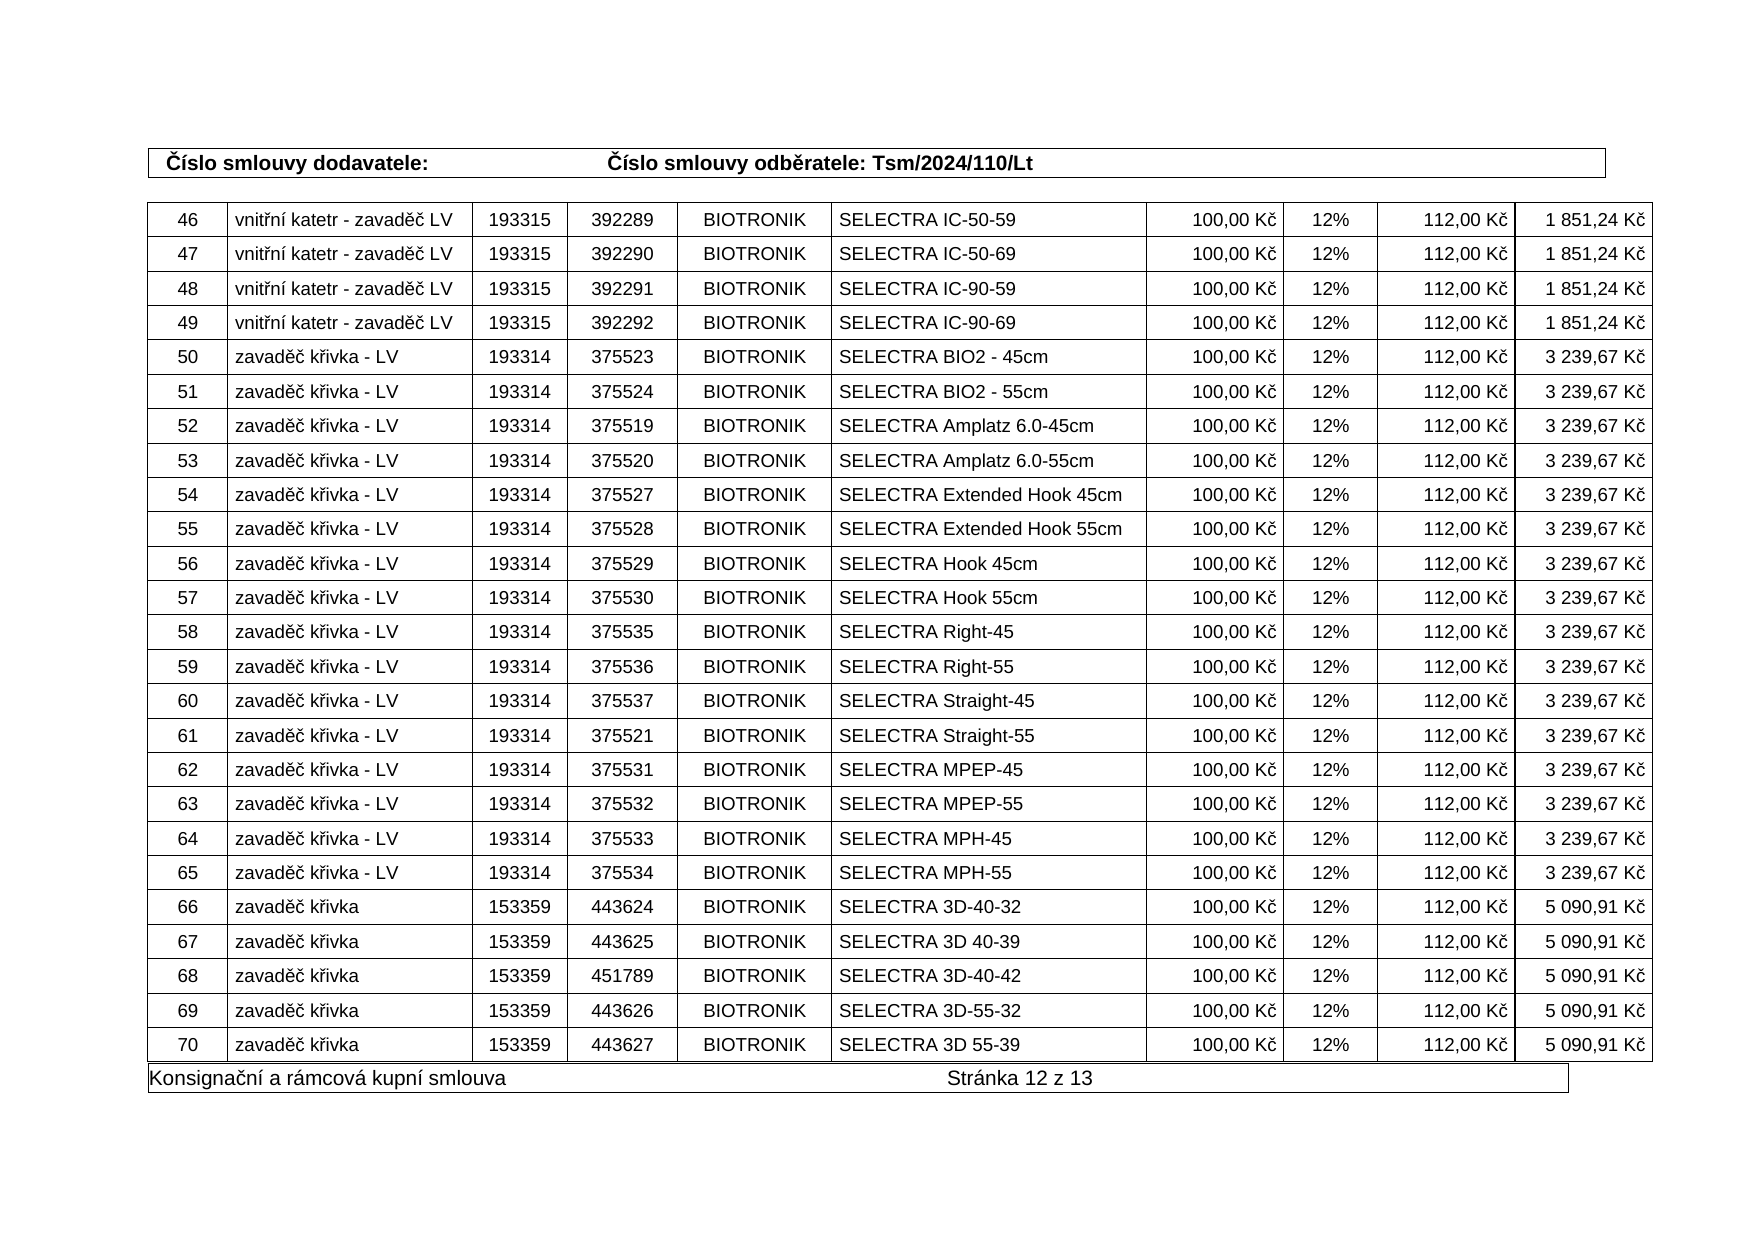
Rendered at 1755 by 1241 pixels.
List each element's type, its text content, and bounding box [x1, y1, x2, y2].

table_cell SELECTRA Straight-55 [832, 719, 1146, 752]
table_cell SELECTRA Straight-45 [832, 684, 1146, 717]
table_cell 375530 [568, 581, 677, 614]
table_cell 53 [148, 444, 227, 477]
table_cell 12% [1284, 272, 1377, 305]
table_cell zavaděč křivka - LV [228, 512, 472, 546]
table_cell BIOTRONIK [678, 684, 831, 717]
table_cell 375524 [568, 375, 677, 408]
table_cell SELECTRA MPH-45 [832, 822, 1146, 855]
table_cell SELECTRA Right-45 [832, 615, 1146, 649]
table_cell 193314 [473, 684, 567, 717]
table_cell vnitřní katetr - zavaděč LV [228, 272, 472, 305]
table_cell 100,00 Kč [1147, 272, 1283, 305]
table_cell 375537 [568, 684, 677, 717]
table_cell 193315 [473, 203, 567, 236]
table_cell BIOTRONIK [678, 1028, 831, 1061]
table_cell 112,00 Kč [1378, 478, 1514, 511]
table_cell 100,00 Kč [1147, 856, 1283, 889]
table_cell 61 [148, 719, 227, 752]
table_cell SELECTRA 3D-40-42 [832, 959, 1146, 992]
table_cell zavaděč křivka - LV [228, 375, 472, 408]
table_cell 153359 [473, 994, 567, 1027]
table_cell vnitřní katetr - zavaděč LV [228, 306, 472, 339]
table_cell SELECTRA MPH-55 [832, 856, 1146, 889]
table_cell 193314 [473, 822, 567, 855]
table_cell 3 239,67 Kč [1516, 822, 1652, 855]
table_cell BIOTRONIK [678, 272, 831, 305]
table_cell 375527 [568, 478, 677, 511]
table_cell 375532 [568, 787, 677, 821]
table_cell 12% [1284, 925, 1377, 958]
table_cell 112,00 Kč [1378, 890, 1514, 924]
table_cell 100,00 Kč [1147, 237, 1283, 271]
table_cell 12% [1284, 444, 1377, 477]
table_cell SELECTRA 3D-40-32 [832, 890, 1146, 924]
table_cell 375519 [568, 409, 677, 442]
table_cell SELECTRA Extended Hook 45cm [832, 478, 1146, 511]
table_cell 112,00 Kč [1378, 1028, 1514, 1061]
table_cell zavaděč křivka - LV [228, 822, 472, 855]
table_cell 12% [1284, 787, 1377, 821]
table_cell 193314 [473, 856, 567, 889]
table_cell 112,00 Kč [1378, 306, 1514, 339]
table_cell zavaděč křivka - LV [228, 719, 472, 752]
table_cell SELECTRA Hook 55cm [832, 581, 1146, 614]
table_cell 12% [1284, 615, 1377, 649]
table_cell 70 [148, 1028, 227, 1061]
table_cell zavaděč křivka - LV [228, 753, 472, 786]
table_cell 12% [1284, 203, 1377, 236]
table_cell SELECTRA IC-50-69 [832, 237, 1146, 271]
table_cell zavaděč křivka [228, 959, 472, 992]
table_cell 5 090,91 Kč [1516, 959, 1652, 992]
table_cell 112,00 Kč [1378, 719, 1514, 752]
table_cell 12% [1284, 959, 1377, 992]
table_cell 5 090,91 Kč [1516, 890, 1652, 924]
table_cell 112,00 Kč [1378, 787, 1514, 821]
table_cell 1 851,24 Kč [1516, 203, 1652, 236]
table_cell 12% [1284, 684, 1377, 717]
table_cell 3 239,67 Kč [1516, 581, 1652, 614]
table_cell 100,00 Kč [1147, 306, 1283, 339]
table_cell 52 [148, 409, 227, 442]
table_cell SELECTRA 3D-55-32 [832, 994, 1146, 1027]
table_cell 193314 [473, 547, 567, 580]
table_cell BIOTRONIK [678, 237, 831, 271]
table_cell BIOTRONIK [678, 409, 831, 442]
table_cell 65 [148, 856, 227, 889]
table_cell 69 [148, 994, 227, 1027]
table_cell 153359 [473, 1028, 567, 1061]
table_cell 3 239,67 Kč [1516, 684, 1652, 717]
table_cell 3 239,67 Kč [1516, 375, 1652, 408]
table_cell BIOTRONIK [678, 306, 831, 339]
table_cell 58 [148, 615, 227, 649]
table_cell SELECTRA Hook 45cm [832, 547, 1146, 580]
table_cell 100,00 Kč [1147, 1028, 1283, 1061]
table_cell 193314 [473, 375, 567, 408]
table_cell 100,00 Kč [1147, 650, 1283, 683]
table_cell 193315 [473, 272, 567, 305]
table_cell 112,00 Kč [1378, 375, 1514, 408]
table_cell 100,00 Kč [1147, 340, 1283, 374]
table_cell 112,00 Kč [1378, 203, 1514, 236]
table_cell 12% [1284, 237, 1377, 271]
table_cell SELECTRA MPEP-45 [832, 753, 1146, 786]
table_cell 59 [148, 650, 227, 683]
table_cell 67 [148, 925, 227, 958]
table_cell BIOTRONIK [678, 581, 831, 614]
table_cell BIOTRONIK [678, 340, 831, 374]
table_cell zavaděč křivka - LV [228, 856, 472, 889]
table_cell 112,00 Kč [1378, 959, 1514, 992]
table_cell BIOTRONIK [678, 787, 831, 821]
table_cell BIOTRONIK [678, 753, 831, 786]
table_cell 12% [1284, 409, 1377, 442]
table_cell BIOTRONIK [678, 925, 831, 958]
table_cell 443627 [568, 1028, 677, 1061]
table_cell SELECTRA IC-90-59 [832, 272, 1146, 305]
table_cell SELECTRA IC-90-69 [832, 306, 1146, 339]
table_cell zavaděč křivka [228, 1028, 472, 1061]
table_cell 153359 [473, 925, 567, 958]
table_cell 112,00 Kč [1378, 650, 1514, 683]
table_cell 3 239,67 Kč [1516, 478, 1652, 511]
table_cell 12% [1284, 890, 1377, 924]
table_cell BIOTRONIK [678, 615, 831, 649]
table_cell 3 239,67 Kč [1516, 719, 1652, 752]
table_cell zavaděč křivka - LV [228, 340, 472, 374]
table_cell 66 [148, 890, 227, 924]
table_cell 3 239,67 Kč [1516, 512, 1652, 546]
table_cell 100,00 Kč [1147, 375, 1283, 408]
table_cell SELECTRA Amplatz 6.0-55cm [832, 444, 1146, 477]
table_cell 375529 [568, 547, 677, 580]
table_cell 12% [1284, 512, 1377, 546]
table_cell 1 851,24 Kč [1516, 237, 1652, 271]
table_cell 193314 [473, 444, 567, 477]
table_cell 100,00 Kč [1147, 822, 1283, 855]
table_cell 5 090,91 Kč [1516, 1028, 1652, 1061]
table_cell 112,00 Kč [1378, 340, 1514, 374]
table_cell 112,00 Kč [1378, 753, 1514, 786]
table_cell 443626 [568, 994, 677, 1027]
table_cell BIOTRONIK [678, 994, 831, 1027]
table_cell BIOTRONIK [678, 856, 831, 889]
table_cell 60 [148, 684, 227, 717]
table_cell 48 [148, 272, 227, 305]
table_cell 12% [1284, 340, 1377, 374]
table_cell 12% [1284, 650, 1377, 683]
table_cell zavaděč křivka - LV [228, 547, 472, 580]
table_cell 100,00 Kč [1147, 512, 1283, 546]
table_cell 193314 [473, 753, 567, 786]
table_cell SELECTRA BIO2 - 45cm [832, 340, 1146, 374]
table_cell 100,00 Kč [1147, 444, 1283, 477]
table_cell 62 [148, 753, 227, 786]
table_cell 193314 [473, 512, 567, 546]
table_cell zavaděč křivka - LV [228, 409, 472, 442]
table_cell 3 239,67 Kč [1516, 615, 1652, 649]
table_cell 100,00 Kč [1147, 925, 1283, 958]
table_cell 55 [148, 512, 227, 546]
table_cell 100,00 Kč [1147, 409, 1283, 442]
table_cell 112,00 Kč [1378, 409, 1514, 442]
table_cell BIOTRONIK [678, 512, 831, 546]
table_cell BIOTRONIK [678, 478, 831, 511]
table_cell BIOTRONIK [678, 547, 831, 580]
table_cell 49 [148, 306, 227, 339]
table_cell 3 239,67 Kč [1516, 409, 1652, 442]
table_cell 451789 [568, 959, 677, 992]
table_cell 375531 [568, 753, 677, 786]
table_cell 392289 [568, 203, 677, 236]
table_cell 12% [1284, 306, 1377, 339]
table_cell 64 [148, 822, 227, 855]
table_cell SELECTRA 3D 40-39 [832, 925, 1146, 958]
table_cell 12% [1284, 375, 1377, 408]
table_cell 54 [148, 478, 227, 511]
table_cell 12% [1284, 994, 1377, 1027]
table_cell 375523 [568, 340, 677, 374]
table_cell 47 [148, 237, 227, 271]
table_cell 12% [1284, 581, 1377, 614]
table_cell 12% [1284, 822, 1377, 855]
table_cell 5 090,91 Kč [1516, 925, 1652, 958]
table_cell 193314 [473, 787, 567, 821]
table_cell 3 239,67 Kč [1516, 444, 1652, 477]
table_cell BIOTRONIK [678, 890, 831, 924]
table_cell 100,00 Kč [1147, 719, 1283, 752]
table_cell BIOTRONIK [678, 719, 831, 752]
table_cell 100,00 Kč [1147, 959, 1283, 992]
table_cell 100,00 Kč [1147, 787, 1283, 821]
table_cell SELECTRA MPEP-55 [832, 787, 1146, 821]
table_cell 193314 [473, 581, 567, 614]
table_cell BIOTRONIK [678, 822, 831, 855]
table_cell 375520 [568, 444, 677, 477]
table_cell 51 [148, 375, 227, 408]
table_cell 375535 [568, 615, 677, 649]
table_cell 12% [1284, 1028, 1377, 1061]
table_cell 100,00 Kč [1147, 615, 1283, 649]
table_cell 443625 [568, 925, 677, 958]
table_cell 193314 [473, 650, 567, 683]
table_cell 112,00 Kč [1378, 615, 1514, 649]
table_cell 112,00 Kč [1378, 856, 1514, 889]
table_cell 3 239,67 Kč [1516, 787, 1652, 821]
table_cell 375521 [568, 719, 677, 752]
table_cell vnitřní katetr - zavaděč LV [228, 203, 472, 236]
table_cell 12% [1284, 719, 1377, 752]
table_cell 68 [148, 959, 227, 992]
table_cell 50 [148, 340, 227, 374]
table_cell 112,00 Kč [1378, 272, 1514, 305]
table_cell 375533 [568, 822, 677, 855]
table_cell 12% [1284, 547, 1377, 580]
table_cell BIOTRONIK [678, 375, 831, 408]
table_cell zavaděč křivka - LV [228, 581, 472, 614]
table_cell 100,00 Kč [1147, 547, 1283, 580]
table_cell vnitřní katetr - zavaděč LV [228, 237, 472, 271]
table_cell 193314 [473, 615, 567, 649]
table_cell 112,00 Kč [1378, 994, 1514, 1027]
table_cell zavaděč křivka - LV [228, 615, 472, 649]
table_cell 3 239,67 Kč [1516, 856, 1652, 889]
table_cell BIOTRONIK [678, 203, 831, 236]
table_cell 392291 [568, 272, 677, 305]
table_cell 12% [1284, 753, 1377, 786]
table_cell 57 [148, 581, 227, 614]
table_cell 3 239,67 Kč [1516, 340, 1652, 374]
table_cell 193314 [473, 478, 567, 511]
table_cell 5 090,91 Kč [1516, 994, 1652, 1027]
table_cell SELECTRA Extended Hook 55cm [832, 512, 1146, 546]
table_cell SELECTRA IC-50-59 [832, 203, 1146, 236]
table_cell BIOTRONIK [678, 959, 831, 992]
table_cell 112,00 Kč [1378, 581, 1514, 614]
table_cell 1 851,24 Kč [1516, 306, 1652, 339]
table_cell 12% [1284, 856, 1377, 889]
table_cell 392292 [568, 306, 677, 339]
table_cell 375534 [568, 856, 677, 889]
table_cell 193314 [473, 340, 567, 374]
table_cell 63 [148, 787, 227, 821]
table_cell 3 239,67 Kč [1516, 753, 1652, 786]
table_cell BIOTRONIK [678, 444, 831, 477]
table_cell 112,00 Kč [1378, 512, 1514, 546]
table_cell BIOTRONIK [678, 650, 831, 683]
table_cell 392290 [568, 237, 677, 271]
table_cell zavaděč křivka [228, 925, 472, 958]
table_cell 193314 [473, 719, 567, 752]
table_cell SELECTRA BIO2 - 55cm [832, 375, 1146, 408]
table_cell 153359 [473, 959, 567, 992]
table_cell 46 [148, 203, 227, 236]
table_cell zavaděč křivka [228, 994, 472, 1027]
table_cell 100,00 Kč [1147, 753, 1283, 786]
table_cell zavaděč křivka - LV [228, 478, 472, 511]
table_cell 100,00 Kč [1147, 203, 1283, 236]
table_cell 100,00 Kč [1147, 890, 1283, 924]
table_cell 100,00 Kč [1147, 581, 1283, 614]
table_cell 193314 [473, 409, 567, 442]
table_cell 112,00 Kč [1378, 822, 1514, 855]
table_cell zavaděč křivka - LV [228, 444, 472, 477]
table_cell 3 239,67 Kč [1516, 547, 1652, 580]
table_cell zavaděč křivka - LV [228, 650, 472, 683]
table_cell 1 851,24 Kč [1516, 272, 1652, 305]
table_cell 112,00 Kč [1378, 444, 1514, 477]
table_cell 100,00 Kč [1147, 994, 1283, 1027]
table_cell zavaděč křivka - LV [228, 684, 472, 717]
table_cell SELECTRA Right-55 [832, 650, 1146, 683]
table_cell SELECTRA Amplatz 6.0-45cm [832, 409, 1146, 442]
table_cell 153359 [473, 890, 567, 924]
table_cell 375528 [568, 512, 677, 546]
table_cell zavaděč křivka [228, 890, 472, 924]
table_cell 112,00 Kč [1378, 925, 1514, 958]
table_cell 112,00 Kč [1378, 684, 1514, 717]
table_cell 112,00 Kč [1378, 237, 1514, 271]
table_cell 12% [1284, 478, 1377, 511]
table_cell 193315 [473, 237, 567, 271]
table_cell 3 239,67 Kč [1516, 650, 1652, 683]
table_cell 100,00 Kč [1147, 684, 1283, 717]
table_cell 100,00 Kč [1147, 478, 1283, 511]
table_cell 375536 [568, 650, 677, 683]
table_cell zavaděč křivka - LV [228, 787, 472, 821]
table_cell SELECTRA 3D 55-39 [832, 1028, 1146, 1061]
table_cell 443624 [568, 890, 677, 924]
table_cell 193315 [473, 306, 567, 339]
table_cell 56 [148, 547, 227, 580]
table_cell 112,00 Kč [1378, 547, 1514, 580]
